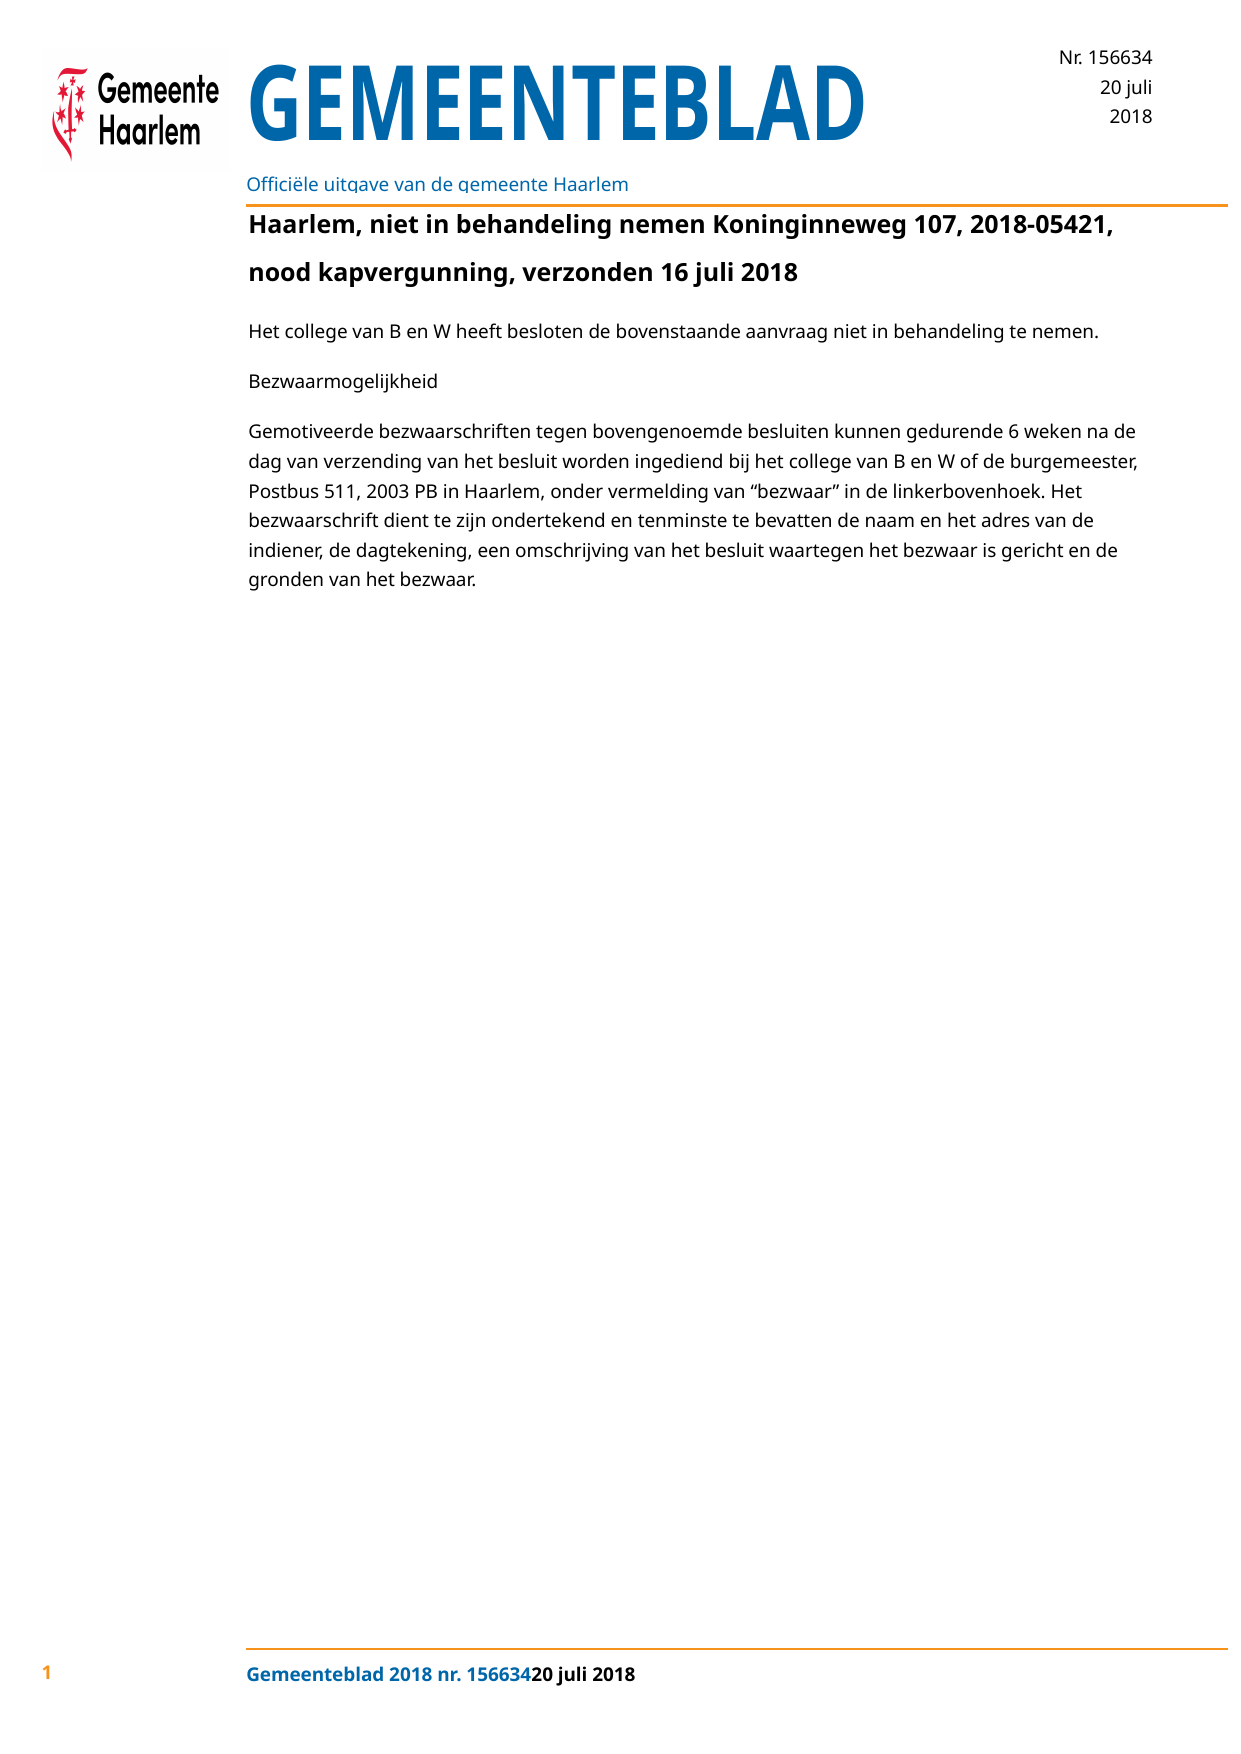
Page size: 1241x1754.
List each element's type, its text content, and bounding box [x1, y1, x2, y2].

text Het college van B en W heeft besloten de bovenstaande aanvraag niet in behandeling te nemen. [248, 318, 1152, 344]
text Gemotiveerde bezwaarschriften tegen bovengenoemde besluiten kunnen gedurende 6 weken na de dag van verzending van het besluit worden ingediend bij het college van B en W of de burgemeester, Postbus 511, 2003 PB in Haarlem, onder vermelding van “bezwaar” in de linkerbovenhoek. Het bezwaarschrift dient te zijn ondertekend en tenminste te bevatten de naam en het adres van de indiener, de dagtekening, een omschrijving van het besluit waartegen het bezwaar is gericht en de gronden van het bezwaar. [248, 419, 1152, 592]
text Haarlem, niet in behandeling nemen Koninginneweg 107, 2018-05421, nood kapvergunning, verzonden 16 juli 2018 [248, 207, 1152, 288]
picture [41, 47, 231, 172]
text Bezwaarmogelijkheid [248, 368, 1152, 394]
